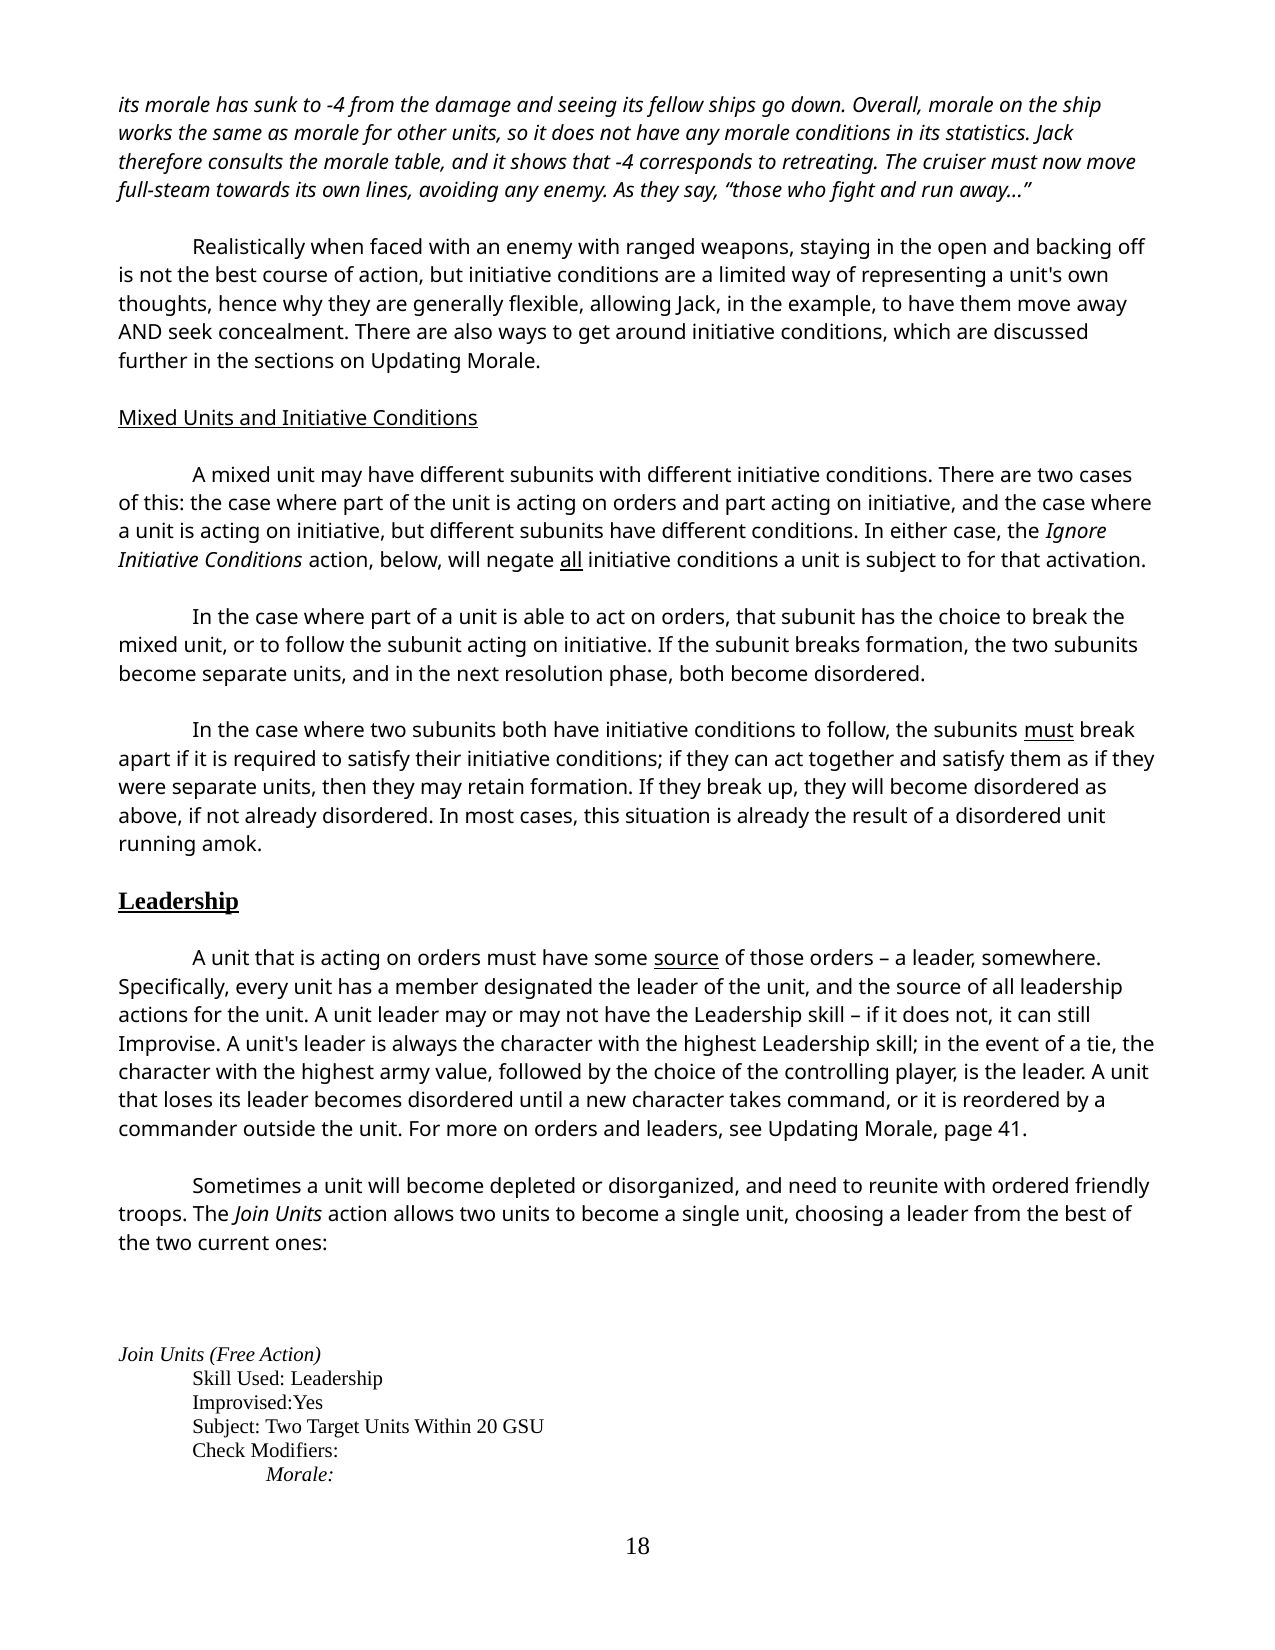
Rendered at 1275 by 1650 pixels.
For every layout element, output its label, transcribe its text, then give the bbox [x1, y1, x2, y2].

text Join Units (Free Action) [118, 1342, 1157, 1366]
text A unit that is acting on orders must have some source of those orders – a leader, somewhere. Specifically, every unit has a member designated the leader of the unit, and the source of all leadership actions for the unit. A unit leader may or may not have the Leadership skill – if it does not, it can still Improvise. A unit's leader is always the character with the highest Leadership skill; in the event of a tie, the character with the highest army value, followed by the choice of the controlling player, is the leader. A unit that loses its leader becomes disordered until a new character takes command, or it is reordered by a commander outside the unit. For more on orders and leaders, see Updating Morale, page 41. [118, 943, 1157, 1142]
text Sometimes a unit will become depleted or disorganized, and need to reunite with ordered friendly troops. The Join Units action allows two units to become a single unit, choosing a leader from the best of the two current ones: [118, 1171, 1157, 1256]
text Mixed Units and Initiative Conditions [118, 403, 1157, 431]
text Subject: Two Target Units Within 20 GSU [118, 1414, 1157, 1438]
text Improvised:Yes [118, 1390, 1157, 1414]
text Check Modifiers: [118, 1438, 1157, 1462]
text In the case where two subunits both have initiative conditions to follow, the subunits must break apart if it is required to satisfy their initiative conditions; if they can act together and satisfy them as if they were separate units, then they may retain formation. If they break up, they will become disordered as above, if not already disordered. In most cases, this situation is already the result of a disordered unit running amok. [118, 716, 1157, 858]
text A mixed unit may have different subunits with different initiative conditions. There are two cases of this: the case where part of the unit is acting on orders and part acting on initiative, and the case where a unit is acting on initiative, but different subunits have different conditions. In either case, the Ignore Initiative Conditions action, below, will negate all initiative conditions a unit is subject to for that activation. [118, 460, 1157, 573]
subtitle Leadership [118, 886, 1157, 915]
text Morale: [118, 1462, 1157, 1486]
text its morale has sunk to -4 from the damage and seeing its fellow ships go down. Overall, morale on the ship works the same as morale for other units, so it does not have any morale conditions in its statistics. Jack therefore consults the morale table, and it shows that -4 corresponds to retreating. The cruiser must now move full-steam towards its own lines, avoiding any enemy. As they say, “those who fight and run away...” [118, 90, 1157, 204]
text Realistically when faced with an enemy with ranged weapons, staying in the open and backing off is not the best course of action, but initiative conditions are a limited way of representing a unit's own thoughts, hence why they are generally flexible, allowing Jack, in the example, to have them move away AND seek concealment. There are also ways to get around initiative conditions, which are discussed further in the sections on Updating Morale. [118, 232, 1157, 374]
text In the case where part of a unit is able to act on orders, that subunit has the choice to break the mixed unit, or to follow the subunit acting on initiative. If the subunit breaks formation, the two subunits become separate units, and in the next resolution phase, both become disordered. [118, 602, 1157, 687]
text Skill Used: Leadership [118, 1366, 1157, 1390]
